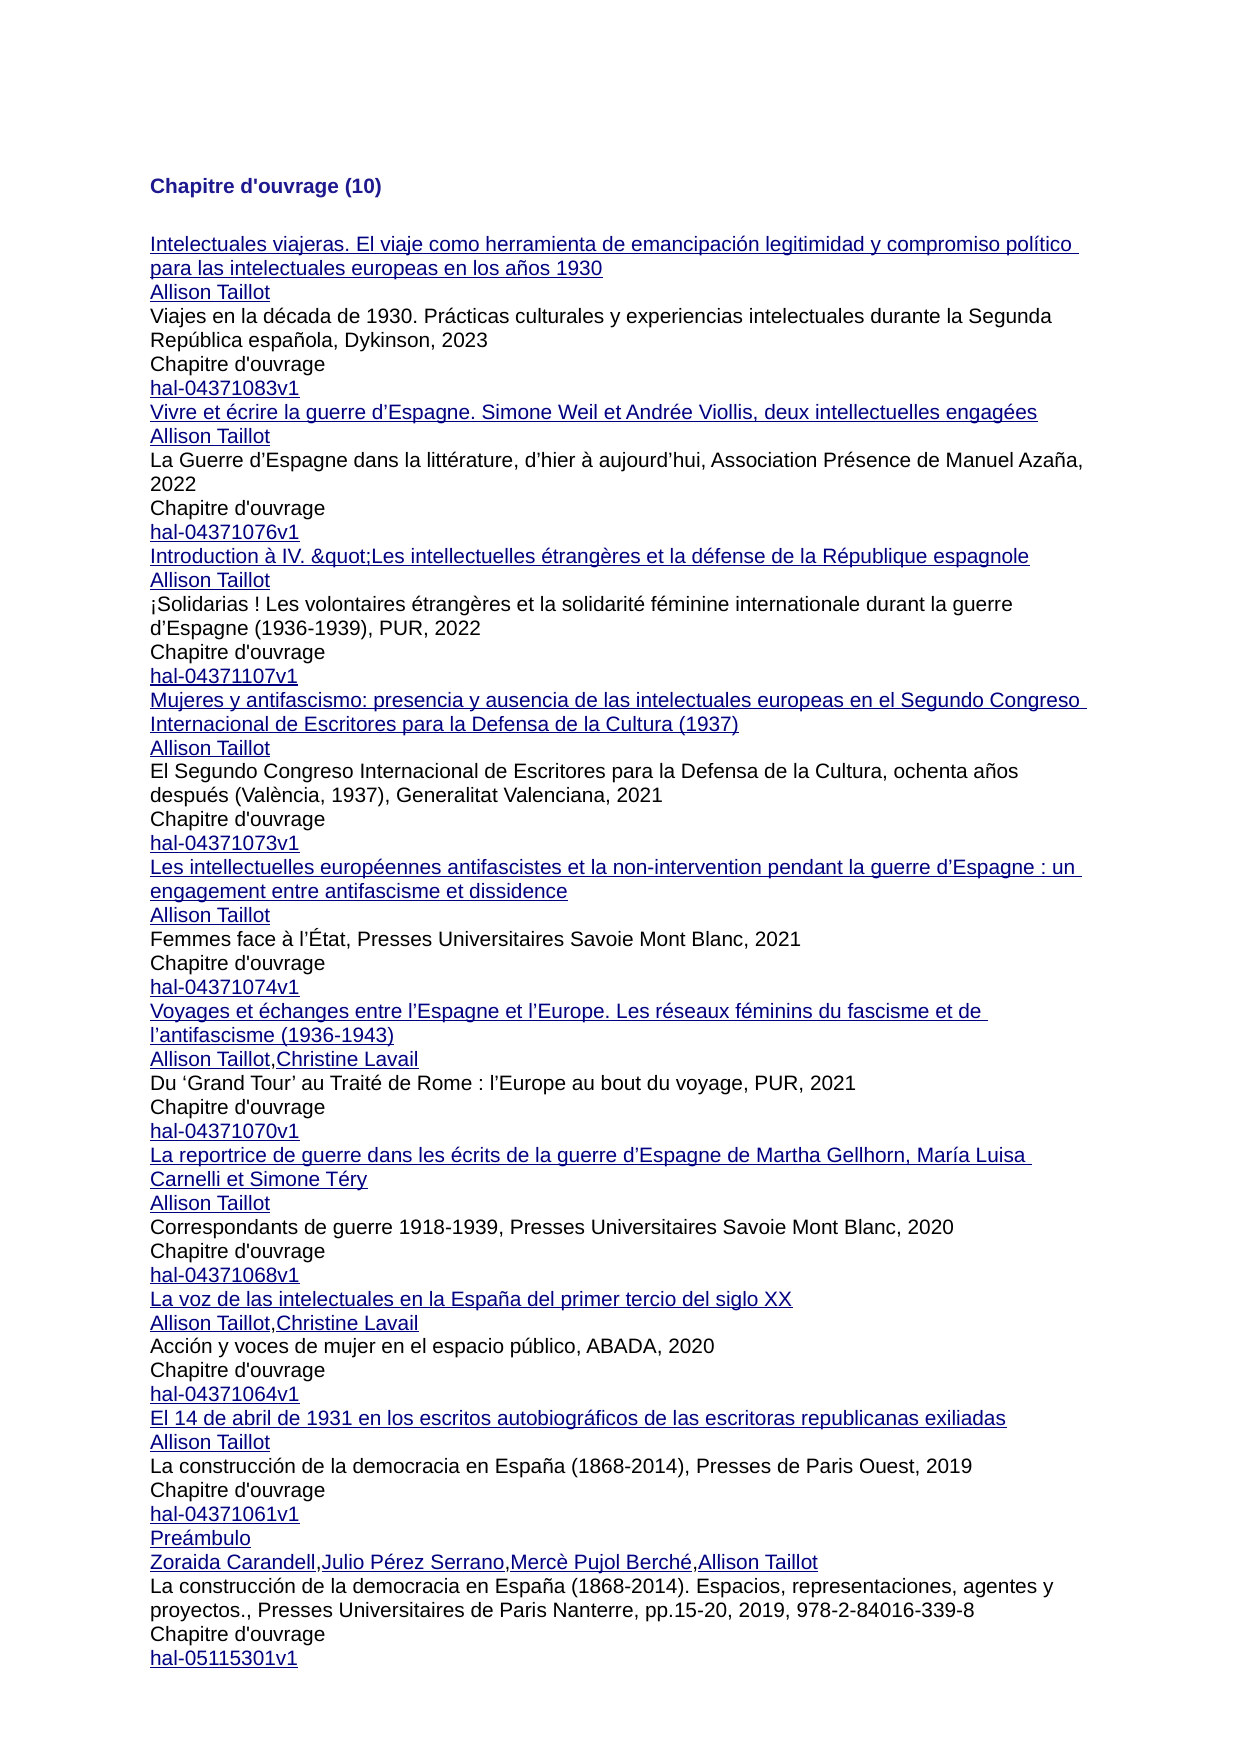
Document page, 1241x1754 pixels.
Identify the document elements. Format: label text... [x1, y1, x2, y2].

table_cell Voyages et échanges entre l’Espagne et l’Europe. Les réseaux féminins du fascisme et de l’antifascisme (1936-1943) Allison Taillot,Christine Lavail Du ‘Grand Tour’ au Traité de Rome : l’Europe au bout du voyage, PUR, 2021 Chapitre d'ouvrage hal-04371070v1 [150, 999, 1090, 1143]
table_cell Vivre et écrire la guerre d’Espagne. Simone Weil et Andrée Viollis, deux intellectuelles engagées Allison Taillot La Guerre d’Espagne dans la littérature, d’hier à aujourd’hui, Association Présence de Manuel Azaña, 2022 Chapitre d'ouvrage hal-04371076v1 [150, 400, 1090, 544]
table_cell El 14 de abril de 1931 en los escritos autobiográficos de las escritoras republicanas exiliadas Allison Taillot La construcción de la democracia en España (1868-2014), Presses de Paris Ouest, 2019 Chapitre d'ouvrage hal-04371061v1 [150, 1406, 1090, 1526]
table_cell Preámbulo Zoraida Carandell,Julio Pérez Serrano,Mercè Pujol Berché,Allison Taillot La construcción de la democracia en España (1868-2014). Espacios, representaciones, agentes y proyectos., Presses Universitaires de Paris Nanterre, pp.15-20, 2019, 978-2-84016-339-8 Chapitre d'ouvrage hal-05115301v1 [150, 1526, 1090, 1670]
subtitle Chapitre d'ouvrage (10) [150, 174, 1090, 198]
table_cell La reportrice de guerre dans les écrits de la guerre d’Espagne de Martha Gellhorn, María Luisa Carnelli et Simone Téry Allison Taillot Correspondants de guerre 1918-1939, Presses Universitaires Savoie Mont Blanc, 2020 Chapitre d'ouvrage hal-04371068v1 [150, 1143, 1090, 1286]
table_cell Introduction à IV. &quot;Les intellectuelles étrangères et la défense de la République espagnole Allison Taillot ¡Solidarias ! Les volontaires étrangères et la solidarité féminine internationale durant la guerre d’Espagne (1936-1939), PUR, 2022 Chapitre d'ouvrage hal-04371107v1 [150, 544, 1090, 687]
table_cell La voz de las intelectuales en la España del primer tercio del siglo XX Allison Taillot,Christine Lavail Acción y voces de mujer en el espacio público, ABADA, 2020 Chapitre d'ouvrage hal-04371064v1 [150, 1286, 1090, 1406]
table_header Intelectuales viajeras. El viaje como herramienta de emancipación legitimidad y compromiso político para las intelectuales europeas en los años 1930 Allison Taillot Viajes en la década de 1930. Prácticas culturales y experiencias intelectuales durante la Segunda República española, Dykinson, 2023 Chapitre d'ouvrage hal-04371083v1 [150, 232, 1090, 400]
table_cell Mujeres y antifascismo: presencia y ausencia de las intelectuales europeas en el Segundo Congreso Internacional de Escritores para la Defensa de la Cultura (1937) Allison Taillot El Segundo Congreso Internacional de Escritores para la Defensa de la Cultura, ochenta años después (València, 1937), Generalitat Valenciana, 2021 Chapitre d'ouvrage hal-04371073v1 [150, 688, 1090, 855]
table_cell Les intellectuelles européennes antifascistes et la non-intervention pendant la guerre d’Espagne : un engagement entre antifascisme et dissidence Allison Taillot Femmes face à l’État, Presses Universitaires Savoie Mont Blanc, 2021 Chapitre d'ouvrage hal-04371074v1 [150, 855, 1090, 999]
